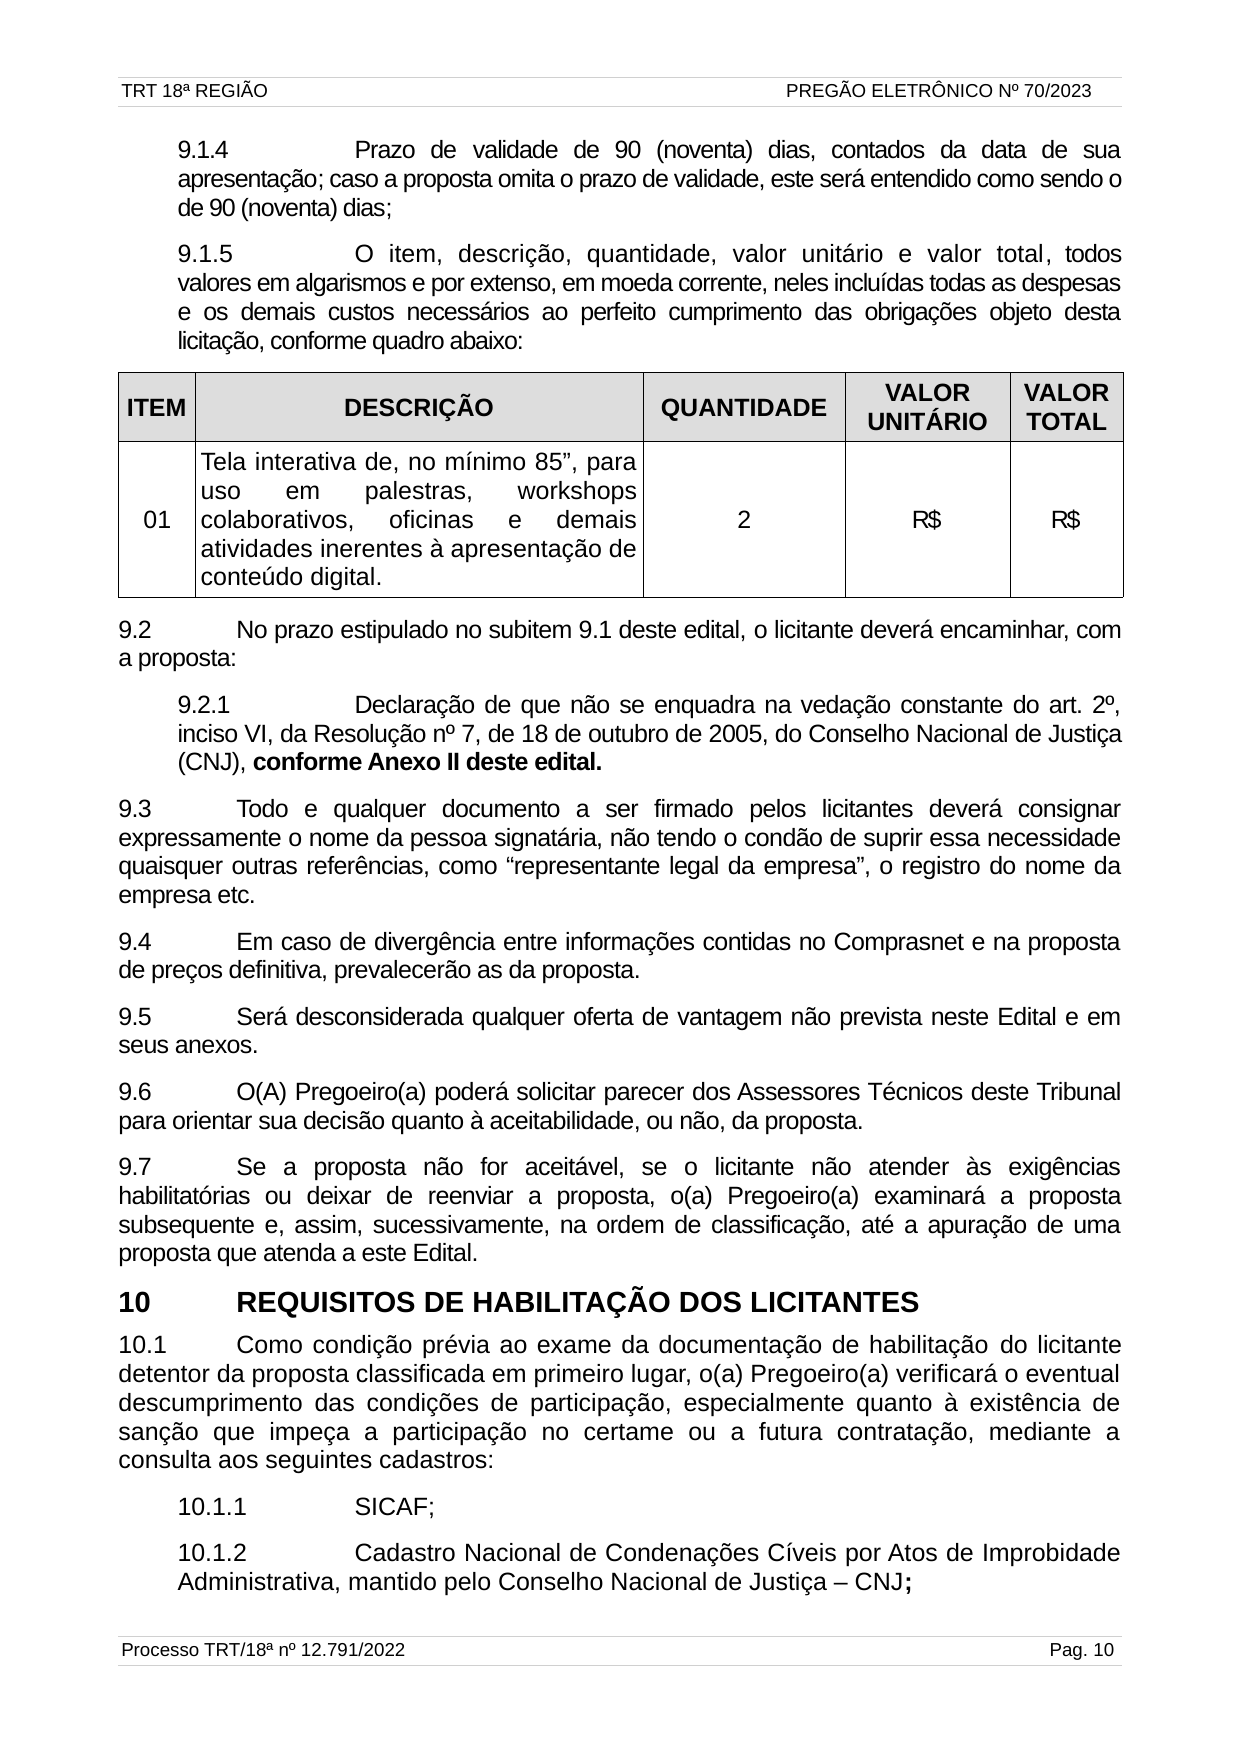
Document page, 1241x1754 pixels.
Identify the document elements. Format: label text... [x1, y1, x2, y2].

table_cell 2 [644, 442, 845, 597]
list 9.6 O(A) Pregoeiro(a) poderá solicitar parecer dos Assessores Técnicos deste Tribunal para orientar sua decisão quanto à aceitabilidade, ou não, da proposta. [118, 1077, 1122, 1134]
table_header VALOR UNITÁRIO [846, 373, 1010, 441]
text 10 REQUISITOS DE HABILITAÇÃO DOS LICITANTES [118, 1285, 1122, 1318]
text 9.2.1 Declaração de que não se enquadra na vedação constante do art. 2º, inciso VI, da Resolução nº 7, de 18 de outubro de 2005, do Conselho Nacional de Justiça (CNJ), conforme Anexo II deste edital. [177, 690, 1122, 776]
table_cell R$ [846, 442, 1010, 597]
table_header VALOR TOTAL [1011, 373, 1123, 441]
table_header ITEM [119, 373, 195, 441]
list 9.4 Em caso de divergência entre informações contidas no Comprasnet e na proposta de preços definitiva, prevalecerão as da proposta. [118, 927, 1122, 984]
list 9.7 Se a proposta não for aceitável, se o licitante não atender às exigências habilitatórias ou deixar de reenviar a proposta, o(a) Pregoeiro(a) examinará a proposta subsequente e, assim, sucessivamente, na ordem de classificação, até a apuração de uma proposta que atenda a este Edital. [118, 1152, 1122, 1267]
text 9.1.5 O item, descrição, quantidade, valor unitário e valor total, todos valores em algarismos e por extenso, em moeda corrente, neles incluídas todas as despesas e os demais custos necessários ao perfeito cumprimento das obrigações objeto desta licitação, conforme quadro abaixo: [177, 239, 1122, 354]
table_cell Tela interativa de, no mínimo 85”, para uso em palestras, workshops colaborativos, oficinas e demais atividades inerentes à apresentação de conteúdo digital. [196, 442, 643, 597]
table_header QUANTIDADE [644, 373, 845, 441]
text 10.1 Como condição prévia ao exame da documentação de habilitação do licitante detentor da proposta classificada em primeiro lugar, o(a) Pregoeiro(a) verificará o eventual descumprimento das condições de participação, especialmente quanto à existência de sanção que impeça a participação no certame ou a futura contratação, mediante a consulta aos seguintes cadastros: [118, 1330, 1122, 1474]
list 9.5 Será desconsiderada qualquer oferta de vantagem não prevista neste Edital e em seus anexos. [118, 1002, 1122, 1059]
list 9.1.4 Prazo de validade de 90 (noventa) dias, contados da data de sua apresentação; caso a proposta omita o prazo de validade, este será entendido como sendo o de 90 (noventa) dias; [177, 136, 1122, 222]
list 9.3 Todo e qualquer documento a ser firmado pelos licitantes deverá consignar expressamente o nome da pessoa signatária, não tendo o condão de suprir essa necessidade quaisquer outras referências, como “representante legal da empresa”, o registro do nome da empresa etc. [118, 794, 1122, 909]
text 10.1.1 SICAF; [177, 1492, 1122, 1520]
text 9.2 No prazo estipulado no subitem 9.1 deste edital, o licitante deverá encaminhar, com a proposta: [118, 615, 1122, 672]
table_cell 01 [119, 442, 195, 597]
table_cell R$ [1011, 442, 1123, 597]
table_header DESCRIÇÃO [196, 373, 643, 441]
text 10.1.2 Cadastro Nacional de Condenações Cíveis por Atos de Improbidade Administrativa, mantido pelo Conselho Nacional de Justiça – CNJ; [177, 1538, 1122, 1596]
